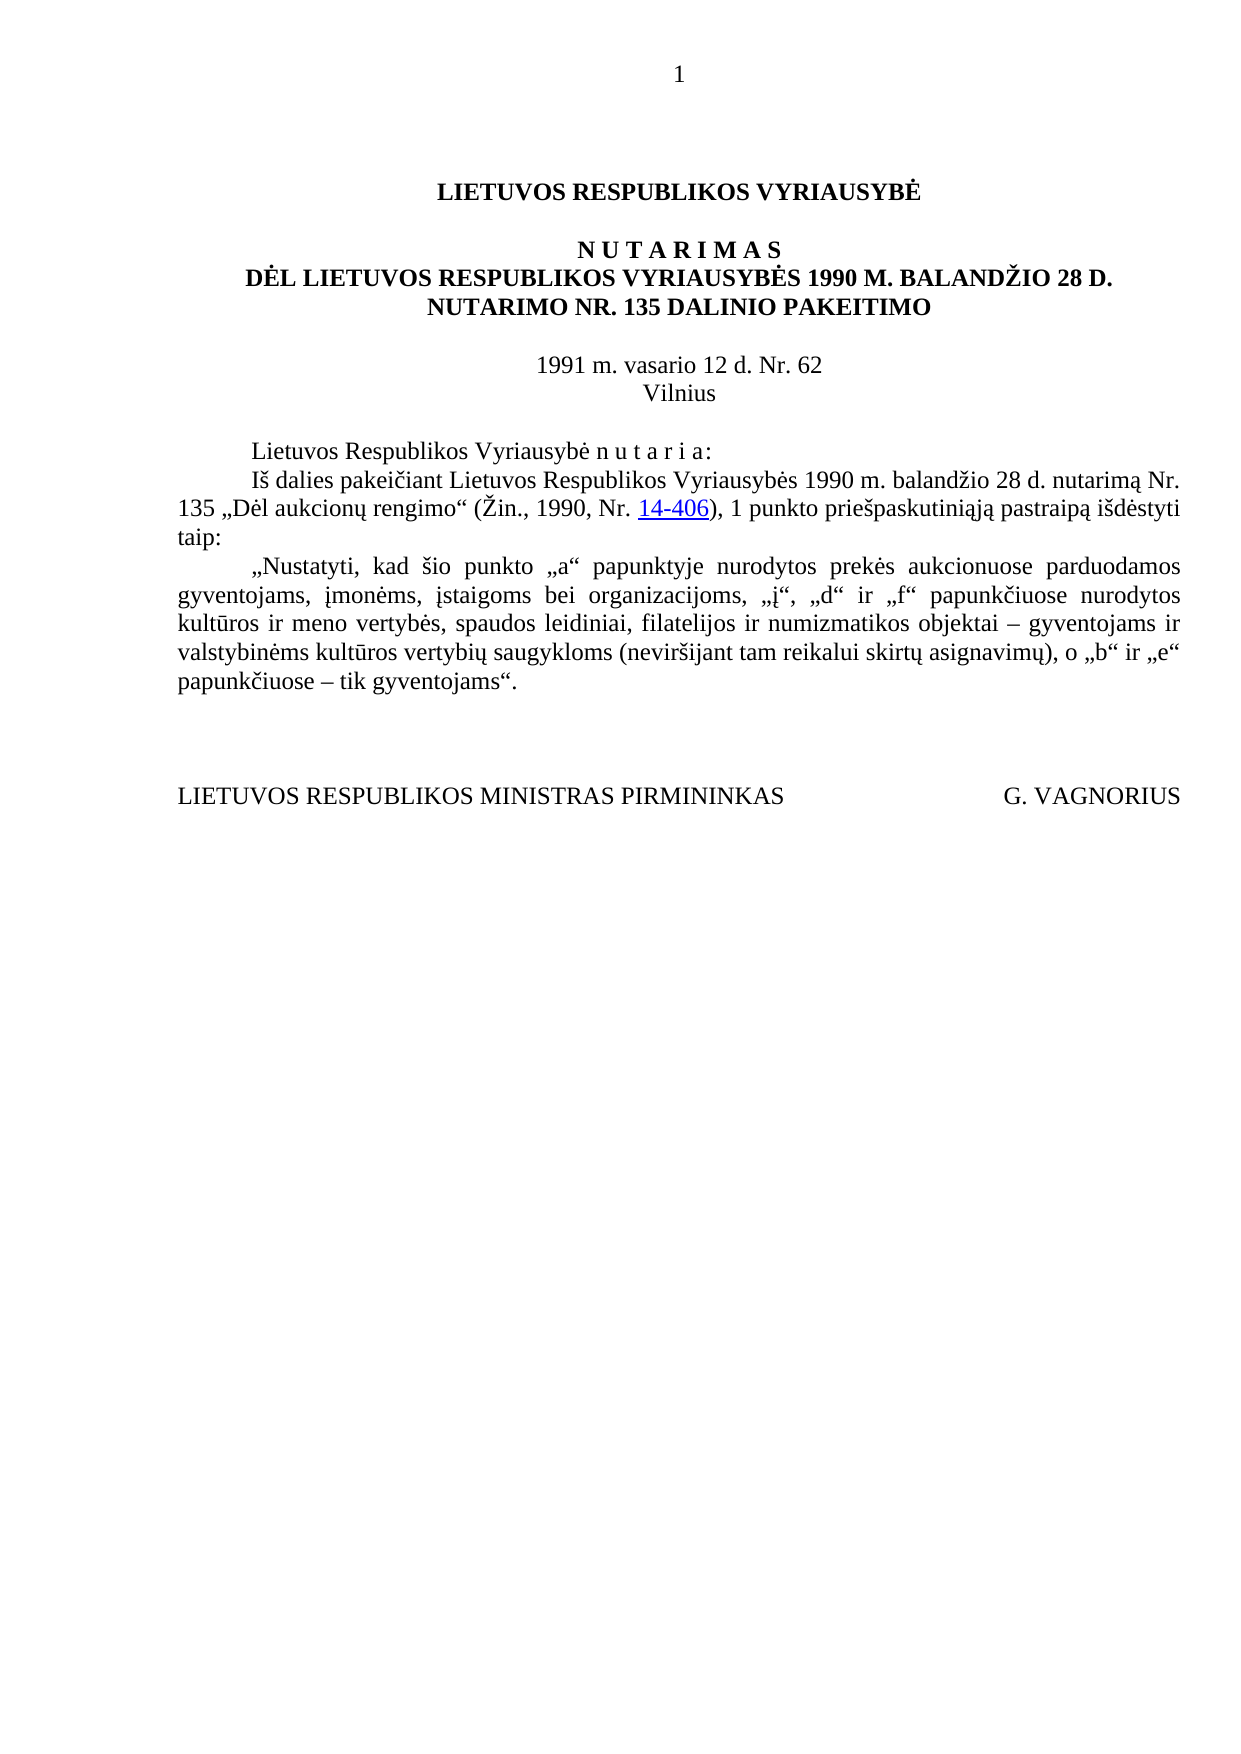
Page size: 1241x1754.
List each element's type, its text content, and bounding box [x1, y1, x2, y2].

text 1991 m. vasario 12 d. Nr. 62 [177, 350, 1181, 378]
text N U T A R I M A S [177, 235, 1181, 263]
text Vilnius [177, 378, 1181, 407]
text LIETUVOS RESPUBLIKOS MINISTRAS PIRMININKAS G. VAGNORIUS [177, 781, 1181, 810]
text Lietuvos Respublikos Vyriausybė nutaria: [177, 436, 1181, 465]
text DĖL LIETUVOS RESPUBLIKOS VYRIAUSYBĖS 1990 M. BALANDŽIO 28 D. NUTARIMO NR. 135 DALINIO PAKEITIMO [177, 263, 1181, 321]
text LIETUVOS RESPUBLIKOS VYRIAUSYBĖ [177, 177, 1181, 206]
text Iš dalies pakeičiant Lietuvos Respublikos Vyriausybės 1990 m. balandžio 28 d. nutarimą Nr. 135 „Dėl aukcionų rengimo“ (Žin., 1990, Nr. 14-406), 1 punkto priešpaskutiniąją pastraipą išdėstyti taip: [177, 465, 1181, 551]
text „Nustatyti, kad šio punkto „a“ papunktyje nurodytos prekės aukcionuose parduodamos gyventojams, įmonėms, įstaigoms bei organizacijoms, „į“, „d“ ir „f“ papunkčiuose nurodytos kultūros ir meno vertybės, spaudos leidiniai, filatelijos ir numizmatikos objektai – gyventojams ir valstybinėms kultūros vertybių saugykloms (neviršijant tam reikalui skirtų asignavimų), o „b“ ir „e“ papunkčiuose – tik gyventojams“. [177, 551, 1181, 695]
